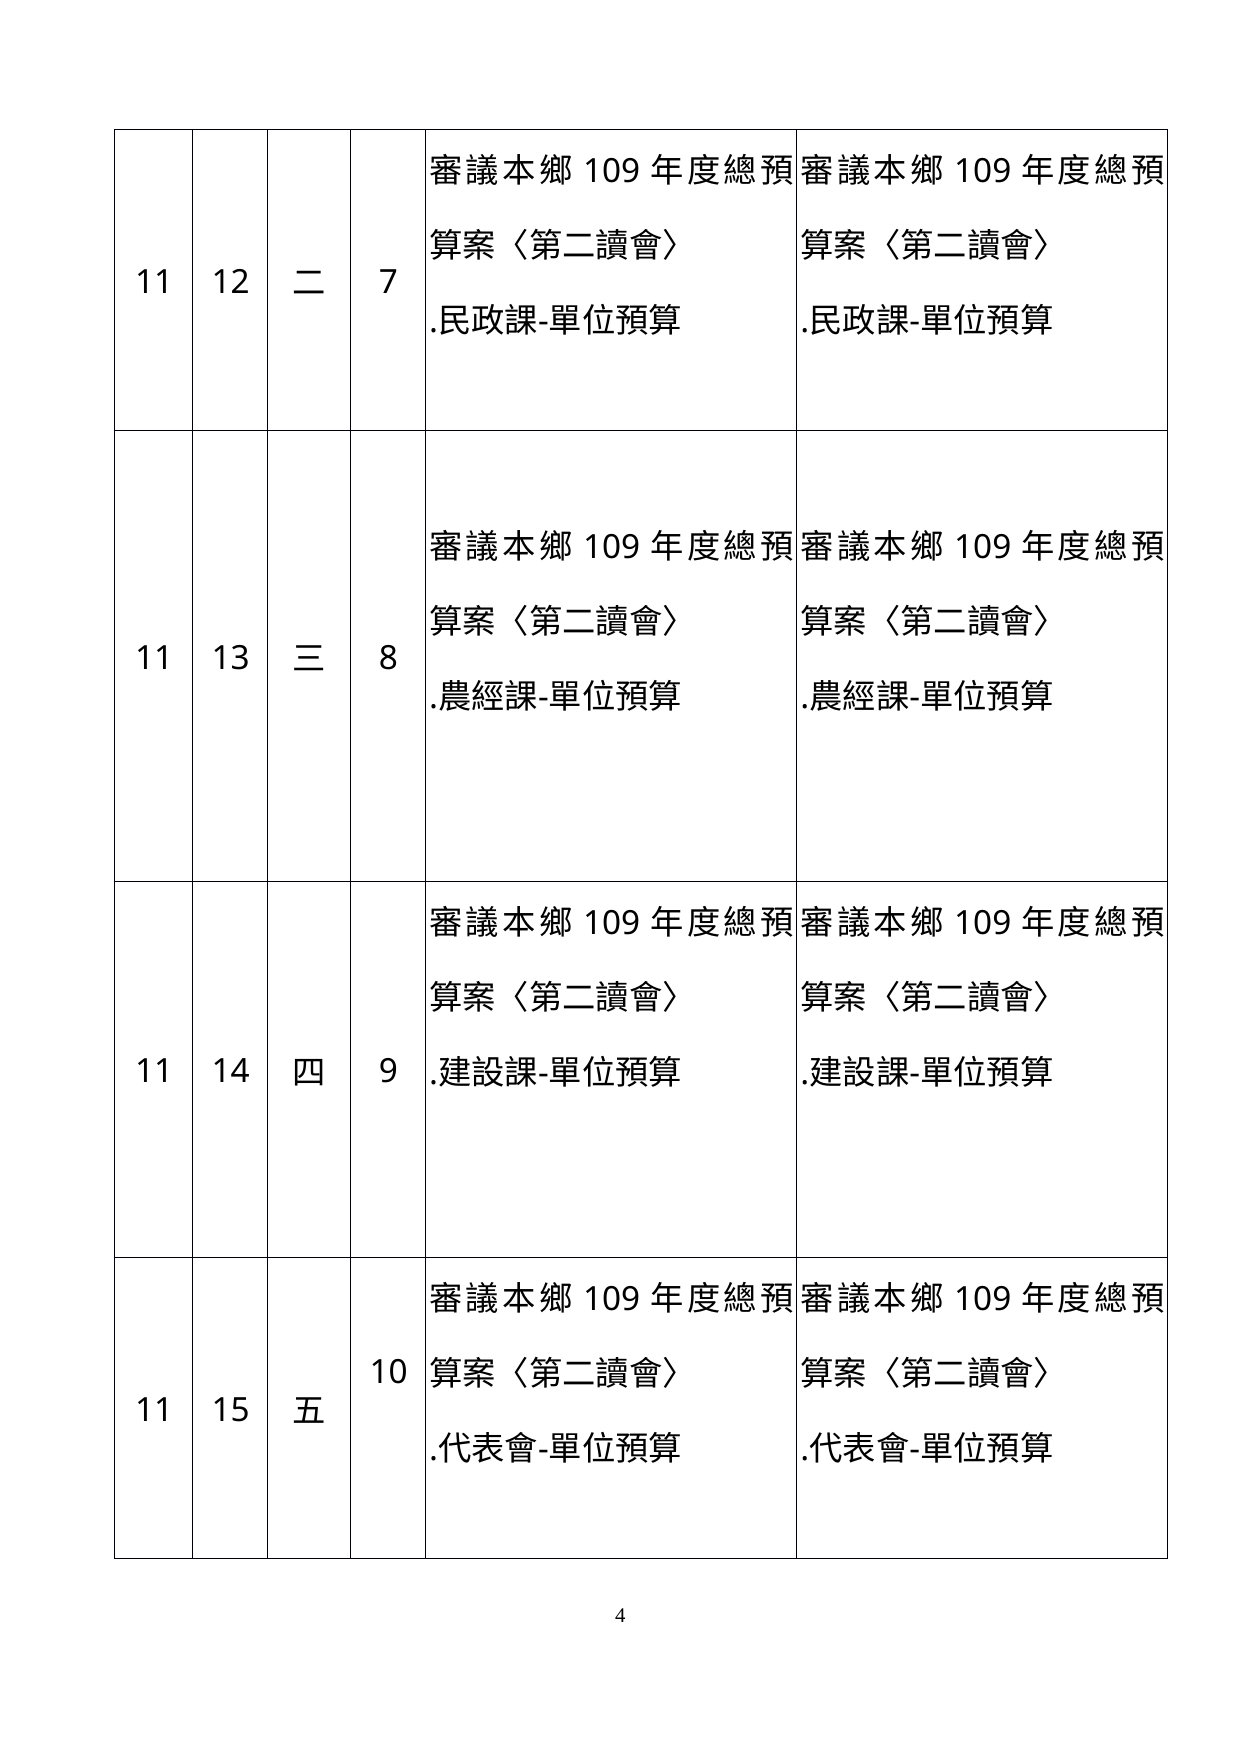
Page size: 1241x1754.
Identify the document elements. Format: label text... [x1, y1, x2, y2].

table_cell 12 [193, 130, 267, 430]
table_cell [1168, 881, 1240, 1257]
table_cell 審議本鄉109年度總預算案〈第二讀會〉 .建設課-單位預算 [426, 882, 796, 1257]
table_cell 13 [193, 431, 267, 881]
table_cell 15 [193, 1258, 267, 1558]
table_cell 10 [351, 1258, 425, 1558]
table_cell 14 [193, 882, 267, 1257]
table_cell 三 [268, 431, 350, 881]
table_cell 7 [351, 130, 425, 430]
table_cell 審議本鄉109年度總預算案〈第二讀會〉 .代表會-單位預算 [797, 1258, 1167, 1558]
table_cell [1168, 430, 1240, 881]
table_cell 8 [351, 431, 425, 881]
table_cell [1168, 1257, 1240, 1558]
table_cell 審議本鄉109年度總預算案〈第二讀會〉 .建設課-單位預算 [797, 882, 1167, 1257]
table_cell 審議本鄉109年度總預算案〈第二讀會〉 .農經課-單位預算 [426, 431, 796, 881]
table_cell 二 [268, 130, 350, 430]
table_cell 四 [268, 882, 350, 1257]
table_cell 9 [351, 882, 425, 1257]
table_cell 11 [115, 882, 192, 1257]
table_cell 11 [115, 1258, 192, 1558]
table_cell 審議本鄉109年度總預算案〈第二讀會〉 .民政課-單位預算 [426, 130, 796, 430]
table_cell 五 [268, 1258, 350, 1558]
table_cell 審議本鄉109年度總預算案〈第二讀會〉 .代表會-單位預算 [426, 1258, 796, 1558]
table_cell [1168, 129, 1240, 430]
table_cell 審議本鄉109年度總預算案〈第二讀會〉 .民政課-單位預算 [797, 130, 1167, 430]
table_cell 審議本鄉109年度總預算案〈第二讀會〉 .農經課-單位預算 [797, 431, 1167, 881]
table_cell 11 [115, 130, 192, 430]
table_cell 11 [115, 431, 192, 881]
